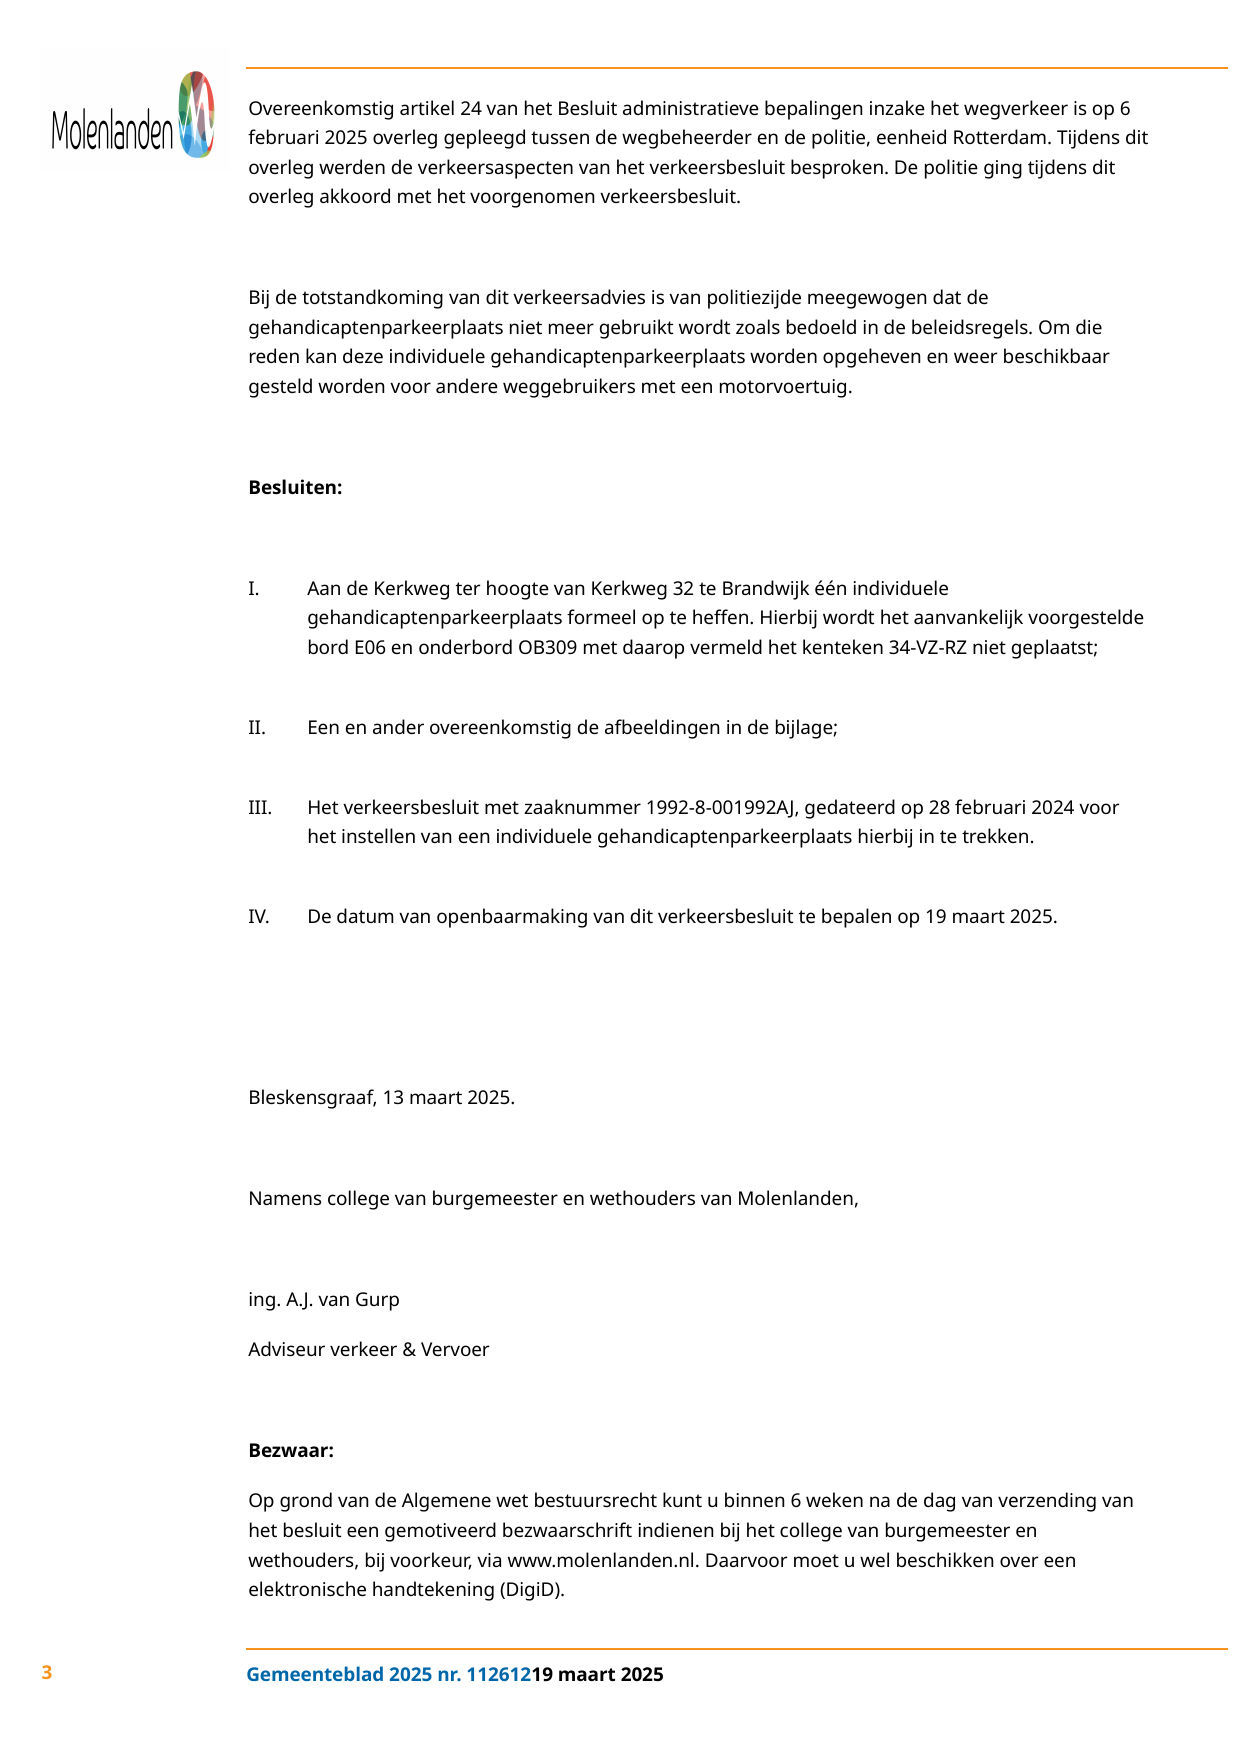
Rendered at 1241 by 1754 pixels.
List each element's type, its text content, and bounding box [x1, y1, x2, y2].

text Bleskensgraaf, 13 maart 2025. [248, 1084, 1152, 1110]
text Overeenkomstig artikel 24 van het Besluit administratieve bepalingen inzake het wegverkeer is op 6 februari 2025 overleg gepleegd tussen de wegbeheerder en de politie, eenheid Rotterdam. Tijdens dit overleg werden de verkeersaspecten van het verkeersbesluit besproken. De politie ging tijdens dit overleg akkoord met het voorgenomen verkeersbesluit. [248, 95, 1152, 209]
picture [41, 47, 231, 172]
list Het verkeersbesluit met zaaknummer 1992-8-001992AJ, gedateerd op 28 februari 2024 voor het instellen van een individuele gehandicaptenparkeerplaats hierbij in te trekken. [248, 794, 1152, 849]
text Adviseur verkeer & Vervoer [248, 1336, 1152, 1362]
text Namens college van burgemeester en wethouders van Molenlanden, [248, 1185, 1152, 1211]
list Een en ander overeenkomstig de afbeeldingen in de bijlage; [248, 714, 1152, 740]
text Bij de totstandkoming van dit verkeersadvies is van politiezijde meegewogen dat de gehandicaptenparkeerplaats niet meer gebruikt wordt zoals bedoeld in de beleidsregels. Om die reden kan deze individuele gehandicaptenparkeerplaats worden opgeheven en weer beschikbaar gesteld worden voor andere weggebruikers met een motorvoertuig. [248, 284, 1152, 399]
list Aan de Kerkweg ter hoogte van Kerkweg 32 te Brandwijk één individuele gehandicaptenparkeerplaats formeel op te heffen. Hierbij wordt het aanvankelijk voorgestelde bord E06 en onderbord OB309 met daarop vermeld het kenteken 34-VZ-RZ niet geplaatst; [248, 575, 1152, 660]
text Op grond van de Algemene wet bestuursrecht kunt u binnen 6 weken na de dag van verzending van het besluit een gemotiveerd bezwaarschrift indienen bij het college van burgemeester en wethouders, bij voorkeur, via www.molenlanden.nl. Daarvoor moet u wel beschikken over een elektronische handtekening (DigiD). [248, 1488, 1152, 1602]
text ing. A.J. van Gurp [248, 1286, 1152, 1312]
text Besluiten: [248, 474, 1152, 500]
list De datum van openbaarmaking van dit verkeersbesluit te bepalen op 19 maart 2025. [248, 903, 1152, 929]
text Bezwaar: [248, 1437, 1152, 1463]
